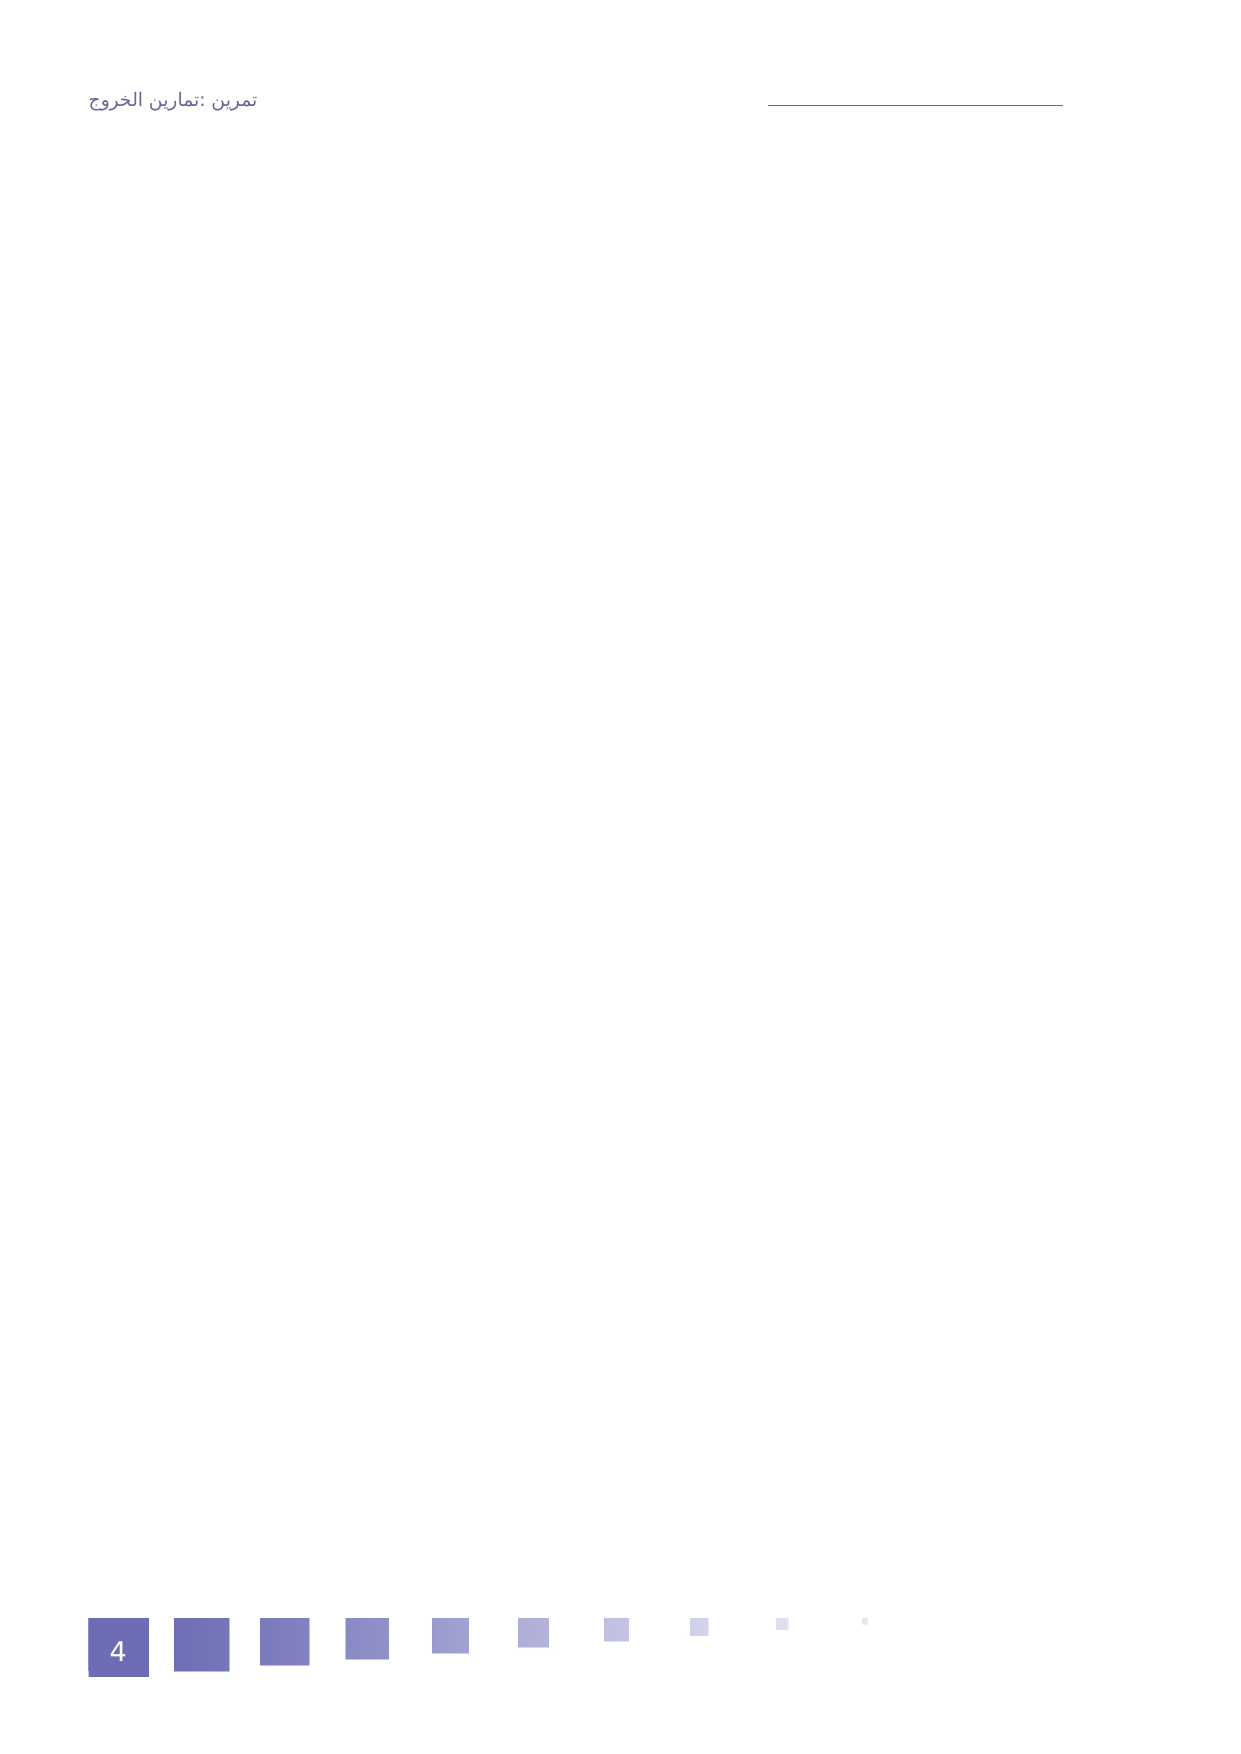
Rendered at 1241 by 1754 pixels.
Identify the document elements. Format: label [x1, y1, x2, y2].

picture [88, 1618, 1063, 1677]
